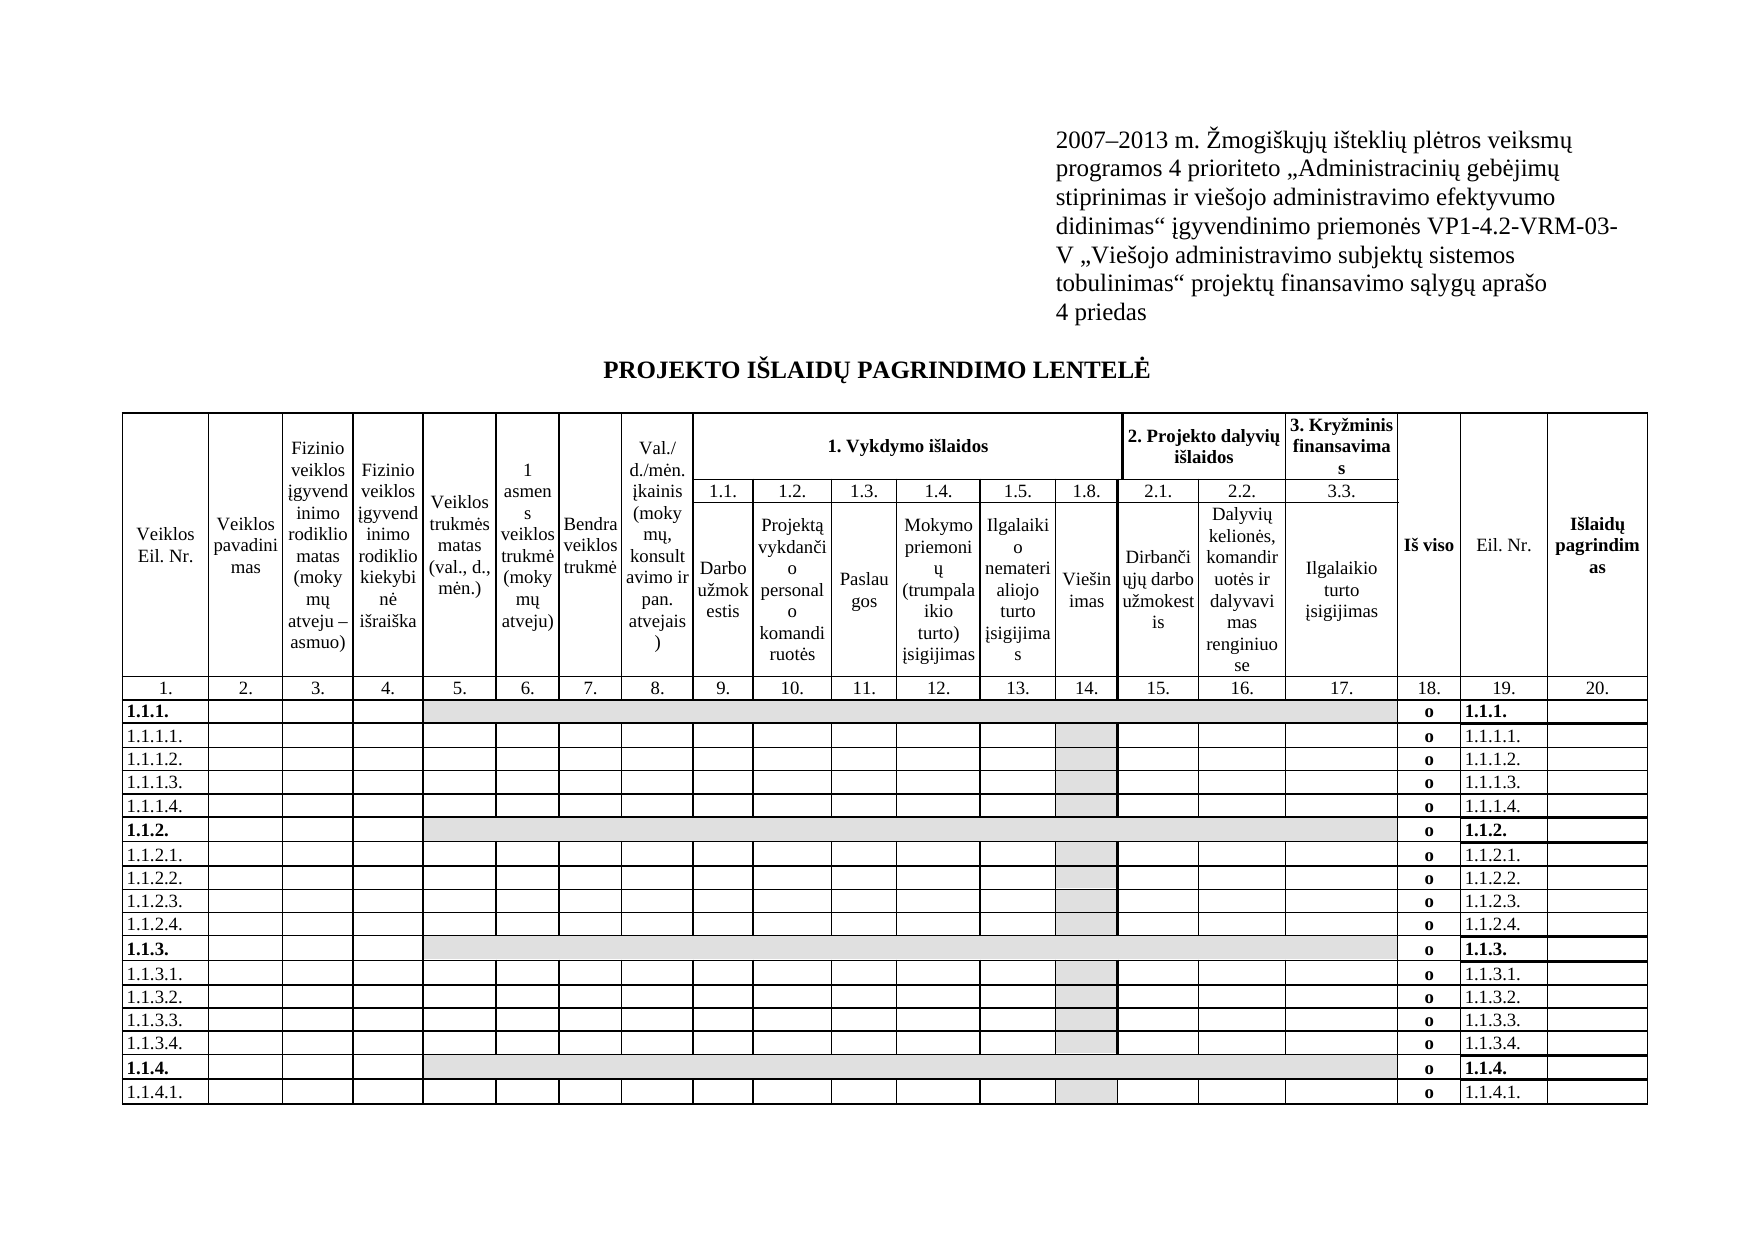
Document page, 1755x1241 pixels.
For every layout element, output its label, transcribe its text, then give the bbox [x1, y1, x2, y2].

table_cell [209, 818, 282, 841]
table_cell [1548, 701, 1647, 722]
table_header 2. Projekto dalyvių išlaidos [1124, 414, 1285, 478]
table_cell [981, 795, 1055, 816]
table_cell 1.1.3. [123, 936, 208, 959]
table_cell 7. [560, 677, 621, 699]
table_header Bendra veiklos trukmė [560, 414, 621, 676]
table_cell [981, 724, 1055, 747]
table_cell [981, 961, 1055, 984]
table_cell [1199, 1032, 1285, 1053]
table_cell [1548, 771, 1647, 793]
table_header Veiklos trukmės matas (val., d., mėn.) [424, 414, 495, 676]
table_cell [1056, 986, 1116, 1007]
table_cell [1119, 913, 1198, 935]
table_cell 10. [754, 677, 831, 699]
table_cell 1.1.1.3. [123, 771, 208, 793]
table_cell [497, 890, 558, 912]
table_cell [1056, 724, 1116, 747]
table_cell [424, 913, 495, 935]
table_cell [1199, 1080, 1285, 1103]
table_cell [1286, 1080, 1397, 1103]
table_cell 1.1.1.4. [123, 795, 208, 816]
table_header 3. Kryžminis finansavimas [1286, 414, 1397, 478]
table_cell [981, 986, 1055, 1007]
table_cell o [1398, 890, 1460, 912]
table_cell [897, 961, 979, 984]
table_cell o [1398, 1080, 1460, 1103]
table_cell [1548, 725, 1647, 747]
table_cell [754, 842, 831, 865]
table_cell [1119, 961, 1198, 984]
table_cell 1.1.3.4. [1461, 1032, 1547, 1053]
table_cell [897, 890, 979, 912]
table_cell 1.1.4.1. [1461, 1081, 1547, 1103]
table_cell [1548, 890, 1647, 912]
table_cell [694, 1009, 752, 1030]
table_cell [1056, 1080, 1117, 1103]
table_cell [424, 867, 495, 888]
table_cell [897, 1009, 979, 1030]
table_cell [1119, 867, 1198, 888]
table_cell [981, 913, 1055, 935]
table_header Veiklos Eil. Nr. [123, 414, 208, 676]
table_cell [622, 913, 692, 935]
table_cell 1.1.3.2. [123, 986, 208, 1007]
table_cell 13. [981, 677, 1055, 699]
table_cell [1286, 867, 1397, 888]
table_cell [981, 1080, 1055, 1103]
table_cell [1548, 748, 1647, 770]
table_cell [497, 1080, 558, 1103]
table_cell [497, 771, 558, 793]
table_cell [1548, 938, 1647, 959]
table_cell [283, 961, 352, 984]
table_cell [1056, 795, 1116, 816]
table_cell [754, 913, 831, 935]
table_header Iš viso [1398, 414, 1460, 676]
table_cell [497, 748, 558, 770]
table_cell 2.2. [1199, 480, 1285, 502]
table_cell [424, 1080, 495, 1103]
table_cell [560, 961, 621, 984]
table_cell [981, 890, 1055, 912]
table_cell [1119, 795, 1198, 816]
table_cell [209, 1032, 282, 1053]
table_cell [354, 936, 422, 959]
table_cell [622, 771, 692, 793]
table_cell [497, 986, 558, 1007]
table_cell [897, 748, 979, 770]
table_cell [754, 1009, 831, 1030]
table_cell [897, 867, 979, 888]
table_cell [832, 986, 896, 1007]
table_cell 1.1.2.3. [1461, 890, 1547, 912]
table_header Veiklos pavadinimas [209, 414, 282, 676]
table_cell 1.4. [897, 480, 979, 502]
table_cell [694, 842, 752, 865]
table_cell [209, 701, 282, 722]
table_cell 15. [1119, 677, 1198, 699]
table_cell [1056, 867, 1116, 888]
table_cell [981, 842, 1055, 865]
table_cell o [1398, 748, 1460, 770]
table_cell [622, 748, 692, 770]
table_cell [622, 842, 692, 865]
table_cell [1199, 1009, 1285, 1030]
table_cell 1.1.3. [1461, 938, 1547, 959]
table_header Išlaidų pagrindimas [1548, 414, 1647, 676]
table_cell 8. [622, 677, 692, 699]
table_cell 1.1.2.2. [1461, 867, 1547, 888]
table_cell [694, 748, 752, 770]
table_cell [283, 867, 352, 888]
table_cell Ilgalaikio nematerialiojo turto įsigijimas [981, 503, 1055, 676]
table_cell 1.8. [1056, 480, 1116, 502]
table_cell [354, 1055, 422, 1078]
table_cell [832, 795, 896, 816]
table_cell [1119, 1032, 1198, 1053]
table_cell [754, 986, 831, 1007]
table_header Fizinio veiklos įgyvendinimo rodiklio kiekybinė išraiška [354, 414, 422, 676]
table_cell o [1398, 867, 1460, 888]
table_cell 1.1.2.3. [123, 890, 208, 912]
table_cell [1286, 724, 1397, 747]
table_cell [1119, 748, 1198, 770]
table_cell [897, 842, 979, 865]
table_cell [897, 913, 979, 935]
table_cell [694, 867, 752, 888]
table_cell [283, 1009, 352, 1030]
table_cell o [1398, 986, 1460, 1007]
table_cell [622, 961, 692, 984]
table_cell [283, 913, 352, 935]
table_cell [283, 936, 352, 959]
table_cell 1. [123, 677, 208, 699]
table_cell [283, 986, 352, 1007]
table_cell [283, 1080, 352, 1103]
text 4 priedas [1056, 297, 1636, 326]
table_cell [560, 842, 621, 865]
table_cell [1286, 748, 1397, 770]
table_cell Viešinimas [1056, 503, 1116, 676]
table_cell [694, 986, 752, 1007]
table_cell [1548, 1057, 1647, 1078]
table_cell [560, 1080, 621, 1103]
table_cell [694, 890, 752, 912]
table_cell [354, 986, 422, 1007]
table_cell [754, 724, 831, 747]
table_cell o [1398, 701, 1460, 722]
table_cell [1286, 1032, 1397, 1053]
table_cell [1548, 963, 1647, 984]
table_cell [1199, 724, 1285, 747]
table_cell [354, 961, 422, 984]
table_cell 1.1.1.3. [1461, 771, 1547, 793]
table_cell [1199, 890, 1285, 912]
table_cell 6. [497, 677, 558, 699]
table_cell [424, 795, 495, 816]
table_cell [1119, 842, 1198, 865]
table_cell [497, 842, 558, 865]
table_cell o [1398, 818, 1460, 841]
table_cell [560, 913, 621, 935]
table_cell [424, 890, 495, 912]
table_cell [560, 771, 621, 793]
table_cell [622, 890, 692, 912]
table_header 1. Vykdymo išlaidos [694, 414, 1121, 478]
table_cell Dirbančiųjų darbo užmokestis [1119, 503, 1198, 676]
table_cell [832, 913, 896, 935]
table_cell o [1398, 961, 1460, 984]
table_cell 3. [283, 677, 352, 699]
table_cell 1.1.3.1. [1461, 963, 1547, 984]
table_cell [1119, 986, 1198, 1007]
table_cell [497, 795, 558, 816]
table_cell 1.1.1.4. [1461, 795, 1547, 816]
table_cell [1056, 748, 1116, 770]
table_cell [1286, 961, 1397, 984]
table_cell [560, 1009, 621, 1030]
table_cell [1286, 771, 1397, 793]
table_cell [560, 986, 621, 1007]
table_cell [1286, 1009, 1397, 1030]
table_cell 1.1.3.2. [1461, 986, 1547, 1007]
table_cell [560, 724, 621, 747]
table_cell o [1398, 913, 1460, 935]
table_cell [622, 1032, 692, 1053]
table_cell [1199, 748, 1285, 770]
table_cell [209, 748, 282, 770]
table_cell [209, 1055, 282, 1078]
table_cell [1548, 913, 1647, 935]
table_cell [1548, 819, 1647, 841]
table_cell 11. [832, 677, 896, 699]
table_cell [283, 748, 352, 770]
table_cell [832, 771, 896, 793]
table_cell [497, 961, 558, 984]
table_cell [832, 1032, 896, 1053]
table_cell [354, 701, 422, 722]
table_cell o [1398, 795, 1460, 816]
table_cell [1199, 842, 1285, 865]
table_cell [1199, 986, 1285, 1007]
table_cell [622, 867, 692, 888]
table_cell [424, 936, 1397, 959]
table_cell [283, 1032, 352, 1053]
table_cell [832, 842, 896, 865]
table_cell [354, 913, 422, 935]
table_cell [424, 1032, 495, 1053]
table_cell [354, 771, 422, 793]
table_cell [1118, 1080, 1198, 1103]
table_cell 1.3. [832, 480, 896, 502]
table_cell o [1398, 1032, 1460, 1053]
table_cell [283, 818, 352, 841]
table_cell o [1398, 771, 1460, 793]
table_cell [354, 890, 422, 912]
table_cell [424, 1009, 495, 1030]
table_cell [1056, 1009, 1116, 1030]
table_cell [283, 795, 352, 816]
table_cell [1548, 795, 1647, 816]
table_cell [832, 890, 896, 912]
table_cell [424, 748, 495, 770]
table_cell [209, 986, 282, 1007]
table_cell [354, 1032, 422, 1053]
table_cell [1548, 867, 1647, 888]
table_cell [283, 1055, 352, 1078]
table_cell 5. [424, 677, 495, 699]
table_cell [1199, 771, 1285, 793]
table_header 1 asmens veiklos trukmė (mokymų atveju) [497, 414, 558, 676]
table_cell [1199, 795, 1285, 816]
table_cell Dalyvių kelionės, komandiruotės ir dalyvavimas renginiuose [1199, 503, 1285, 676]
table_cell [1119, 724, 1198, 747]
table_cell [754, 867, 831, 888]
table_cell [897, 771, 979, 793]
table_cell [209, 724, 282, 747]
table_cell [754, 795, 831, 816]
table_cell [832, 867, 896, 888]
text 2007–2013 m. Žmogiškųjų išteklių plėtros veiksmų programos 4 prioriteto „Administracinių gebėjimų stiprinimas ir viešojo administravimo efektyvumo didinimas“ įgyvendinimo priemonės VP1-4.2-VRM-03-V „Viešojo administravimo subjektų sistemos tobulinimas“ projektų finansavimo sąlygų aprašo [1056, 125, 1636, 297]
table_cell 3.3. [1286, 480, 1397, 502]
table_cell [424, 1055, 1397, 1078]
table_cell [754, 890, 831, 912]
table_cell [354, 842, 422, 865]
table_cell [1286, 913, 1397, 935]
table_cell [981, 771, 1055, 793]
table_cell [209, 771, 282, 793]
table_cell 1.1.1. [123, 701, 208, 722]
table_cell [497, 724, 558, 747]
table_cell [209, 913, 282, 935]
table_cell Darbo užmokestis [694, 503, 752, 676]
table_cell [694, 1032, 752, 1053]
table_cell [897, 1080, 979, 1103]
table_cell [560, 867, 621, 888]
table_cell [354, 724, 422, 747]
table_cell [283, 771, 352, 793]
table_header Fizinio veiklos įgyvendinimo rodiklio matas (mokymų atveju – asmuo) [283, 414, 352, 676]
table_header Eil. Nr. [1461, 414, 1547, 676]
table_cell 1.1.4.1. [123, 1080, 208, 1103]
table_cell [424, 818, 1397, 841]
table_cell [1056, 1032, 1116, 1053]
table_cell [424, 842, 495, 865]
table_cell 17. [1286, 677, 1397, 699]
table_cell [832, 961, 896, 984]
table_cell 9. [694, 677, 752, 699]
table_cell [694, 913, 752, 935]
table_cell [754, 961, 831, 984]
table_cell [622, 986, 692, 1007]
table_cell o [1398, 1009, 1460, 1030]
table_cell 1.1. [694, 480, 752, 502]
table_cell 14. [1056, 677, 1116, 699]
table_cell [622, 1080, 692, 1103]
table_cell [209, 890, 282, 912]
table_cell 1.1.4. [1461, 1057, 1547, 1078]
table_cell [424, 961, 495, 984]
table_cell [1056, 890, 1116, 912]
table_cell Ilgalaikio turto įsigijimas [1286, 503, 1397, 676]
table_cell [897, 1032, 979, 1053]
table_cell [1286, 842, 1397, 865]
table_cell [1548, 1009, 1647, 1030]
table_cell [981, 867, 1055, 888]
table_cell [1199, 913, 1285, 935]
table_cell 1.1.2.1. [1461, 844, 1547, 865]
table_cell [560, 795, 621, 816]
table_cell 1.1.1.1. [123, 724, 208, 747]
table_cell [424, 771, 495, 793]
table_cell [694, 961, 752, 984]
table_cell 1.1.3.3. [1461, 1009, 1547, 1030]
table_cell 1.1.3.1. [123, 961, 208, 984]
table_cell [1199, 961, 1285, 984]
table_cell [209, 842, 282, 865]
table_cell o [1398, 1055, 1460, 1078]
table_cell [1119, 1009, 1198, 1030]
table_cell o [1398, 842, 1460, 865]
table_cell [354, 795, 422, 816]
table_cell [283, 724, 352, 747]
table_header Val./d./mėn. įkainis (mokymų, konsultavimo ir pan. atvejais) [622, 414, 692, 676]
table_cell 1.1.2. [1461, 819, 1547, 841]
table_cell [209, 867, 282, 888]
table_cell [283, 842, 352, 865]
table_cell [560, 748, 621, 770]
table_cell Paslaugos [832, 503, 896, 676]
table_cell [209, 795, 282, 816]
table_cell [424, 701, 1397, 722]
table_cell [1056, 842, 1116, 865]
table_cell 1.1.2.2. [123, 867, 208, 888]
table_cell [754, 748, 831, 770]
table_cell [497, 913, 558, 935]
table_cell [497, 1032, 558, 1053]
table_cell [497, 867, 558, 888]
table_cell o [1398, 936, 1460, 959]
table_cell [754, 1032, 831, 1053]
table_cell [283, 701, 352, 722]
table_cell [283, 890, 352, 912]
table_cell [209, 1080, 282, 1103]
table_cell 1.1.3.4. [123, 1032, 208, 1053]
table_cell [560, 1032, 621, 1053]
table_cell [209, 1009, 282, 1030]
table_cell [1119, 771, 1198, 793]
table_cell [981, 1032, 1055, 1053]
table_cell [694, 795, 752, 816]
table_cell [354, 867, 422, 888]
table_cell [424, 986, 495, 1007]
table_cell [622, 724, 692, 747]
table_cell [981, 748, 1055, 770]
table_cell [209, 961, 282, 984]
table_cell [754, 1080, 831, 1103]
table_cell [209, 936, 282, 959]
table_cell [622, 795, 692, 816]
table_cell 12. [897, 677, 979, 699]
table_cell [622, 1009, 692, 1030]
table_cell [1548, 986, 1647, 1007]
table_cell [424, 724, 495, 747]
table_cell [832, 748, 896, 770]
table_cell [897, 986, 979, 1007]
table_cell [1548, 844, 1647, 865]
table_cell 1.2. [754, 480, 831, 502]
table_cell 1.1.2.4. [1461, 913, 1547, 935]
table_cell 19. [1461, 677, 1547, 699]
table_cell [832, 724, 896, 747]
table_cell [832, 1009, 896, 1030]
table_cell [354, 1009, 422, 1030]
table_cell 1.1.1. [1461, 701, 1547, 722]
table_cell 1.5. [981, 480, 1055, 502]
table_cell [754, 771, 831, 793]
table_cell 18. [1398, 677, 1460, 699]
table_cell [1199, 867, 1285, 888]
table_cell 1.1.1.2. [1461, 748, 1547, 770]
table_cell 4. [354, 677, 422, 699]
table_cell [354, 818, 422, 841]
table_cell [981, 1009, 1055, 1030]
table_cell [694, 771, 752, 793]
table_cell [1119, 890, 1198, 912]
table_cell 1.1.2. [123, 818, 208, 841]
table_cell [897, 724, 979, 747]
table_cell 1.1.1.2. [123, 748, 208, 770]
table_cell 1.1.1.1. [1461, 725, 1547, 747]
table_cell 1.1.2.1. [123, 842, 208, 865]
table_cell Projektą vykdančio personalo komandiruotės [754, 503, 831, 676]
table_cell Mokymo priemonių (trumpalaikio turto) įsigijimas [897, 503, 979, 676]
table_cell [897, 795, 979, 816]
table_cell 2.1. [1119, 480, 1198, 502]
table_cell o [1398, 724, 1460, 747]
table_cell [1056, 771, 1116, 793]
table_cell 1.1.3.3. [123, 1009, 208, 1030]
table_cell 2. [209, 677, 282, 699]
table_cell [694, 1080, 752, 1103]
table_cell [354, 748, 422, 770]
table_cell [832, 1080, 896, 1103]
table_cell [1548, 1081, 1647, 1103]
table_cell [1548, 1032, 1647, 1053]
text PROJEKTO IŠLAIDŲ PAGRINDIMO LENTELĖ [118, 355, 1636, 383]
table_cell 1.1.4. [123, 1055, 208, 1078]
table_cell [1286, 890, 1397, 912]
table_cell [560, 890, 621, 912]
table_cell [1056, 961, 1116, 984]
table_cell 1.1.2.4. [123, 913, 208, 935]
table_cell [1286, 795, 1397, 816]
table_cell [1286, 986, 1397, 1007]
table_cell [1056, 913, 1116, 935]
table_cell [497, 1009, 558, 1030]
table_cell 20. [1548, 677, 1647, 699]
table_cell [354, 1080, 422, 1103]
table_cell 16. [1199, 677, 1285, 699]
table_cell [694, 724, 752, 747]
